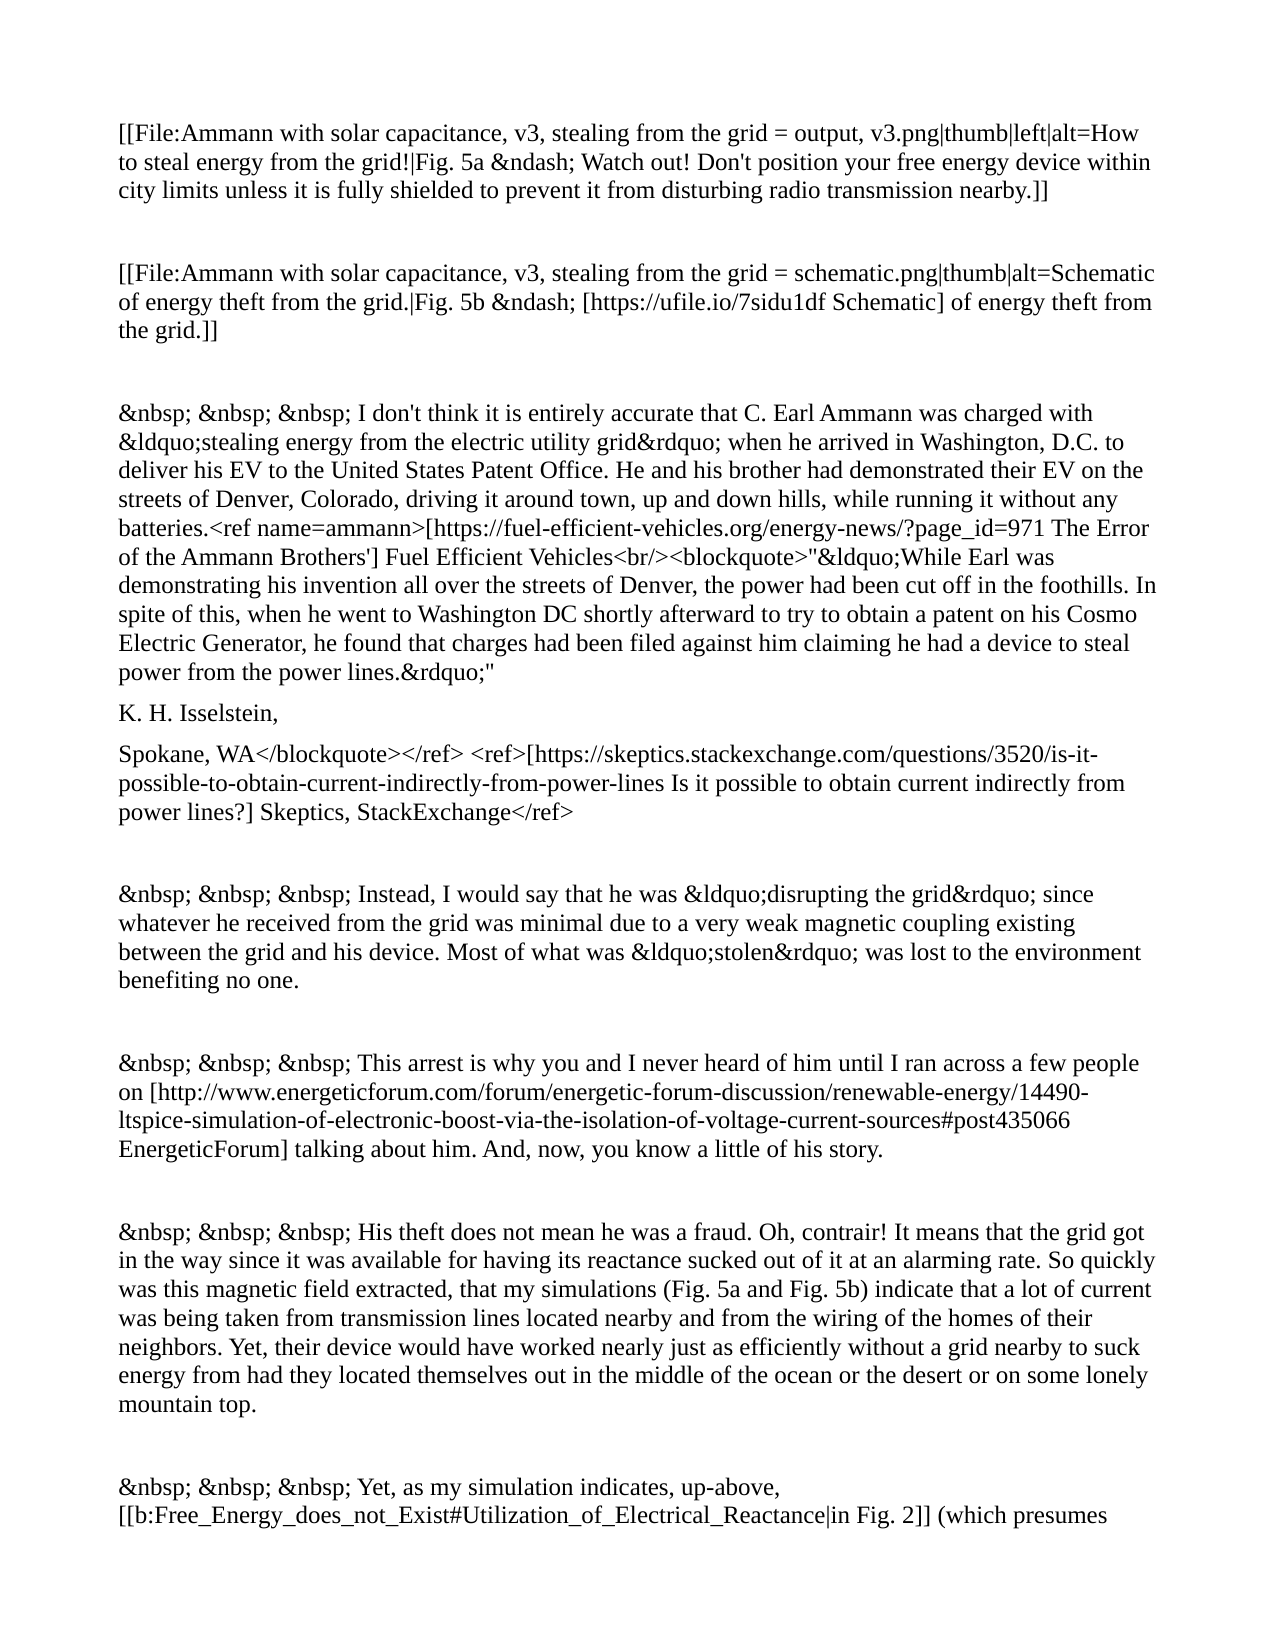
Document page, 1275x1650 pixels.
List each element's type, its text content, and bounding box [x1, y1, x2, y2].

text [[File:Ammann with solar capacitance, v3, stealing from the grid = schematic.png|thumb|alt=Schematic of energy theft from the grid.|Fig. 5b &ndash; [https://ufile.io/7sidu1df Schematic] of energy theft from the grid.]] [118, 258, 1157, 344]
text Spokane, WA</blockquote></ref> <ref>[https://skeptics.stackexchange.com/questions/3520/is-it-possible-to-obtain-current-indirectly-from-power-lines Is it possible to obtain current indirectly from power lines?] Skeptics, StackExchange</ref> [118, 739, 1157, 826]
text &nbsp; &nbsp; &nbsp; Instead, I would say that he was &ldquo;disrupting the grid&rdquo; since whatever he received from the grid was minimal due to a very weak magnetic coupling existing between the grid and his device. Most of what was &ldquo;stolen&rdquo; was lost to the environment benefiting no one. [118, 879, 1157, 994]
text &nbsp; &nbsp; &nbsp; Yet, as my simulation indicates, up-above, [[b:Free_Energy_does_not_Exist#Utilization_of_Electrical_Reactance|in Fig. 2]] (which presumes [118, 1472, 1157, 1529]
text K. H. Isselstein, [118, 698, 1157, 727]
text [[File:Ammann with solar capacitance, v3, stealing from the grid = output, v3.png|thumb|left|alt=How to steal energy from the grid!|Fig. 5a &ndash; Watch out! Don't position your free energy device within city limits unless it is fully shielded to prevent it from disturbing radio transmission nearby.]] [118, 118, 1157, 204]
text &nbsp; &nbsp; &nbsp; This arrest is why you and I never heard of him until I ran across a few people on [http://www.energeticforum.com/forum/energetic-forum-discussion/renewable-energy/14490-ltspice-simulation-of-electronic-boost-via-the-isolation-of-voltage-current-sources#post435066 EnergeticForum] talking about him. And, now, you know a little of his story. [118, 1048, 1157, 1163]
text &nbsp; &nbsp; &nbsp; His theft does not mean he was a fraud. Oh, contrair! It means that the grid got in the way since it was available for having its reactance sucked out of it at an alarming rate. So quickly was this magnetic field extracted, that my simulations (Fig. 5a and Fig. 5b) indicate that a lot of current was being taken from transmission lines located nearby and from the wiring of the homes of their neighbors. Yet, their device would have worked nearly just as efficiently without a grid nearby to suck energy from had they located themselves out in the middle of the ocean or the desert or on some lonely mountain top. [118, 1217, 1157, 1418]
text &nbsp; &nbsp; &nbsp; I don't think it is entirely accurate that C. Earl Ammann was charged with &ldquo;stealing energy from the electric utility grid&rdquo; when he arrived in Washington, D.C. to deliver his EV to the United States Patent Office. He and his brother had demonstrated their EV on the streets of Denver, Colorado, driving it around town, up and down hills, while running it without any batteries.<ref name=ammann>[https://fuel-efficient-vehicles.org/energy-news/?page_id=971 The Error of the Ammann Brothers'] Fuel Efficient Vehicles<br/><blockquote>''&ldquo;While Earl was demonstrating his invention all over the streets of Denver, the power had been cut off in the foothills. In spite of this, when he went to Washington DC shortly afterward to try to obtain a patent on his Cosmo Electric Generator, he found that charges had been filed against him claiming he had a device to steal power from the power lines.&rdquo;'' [118, 398, 1157, 686]
